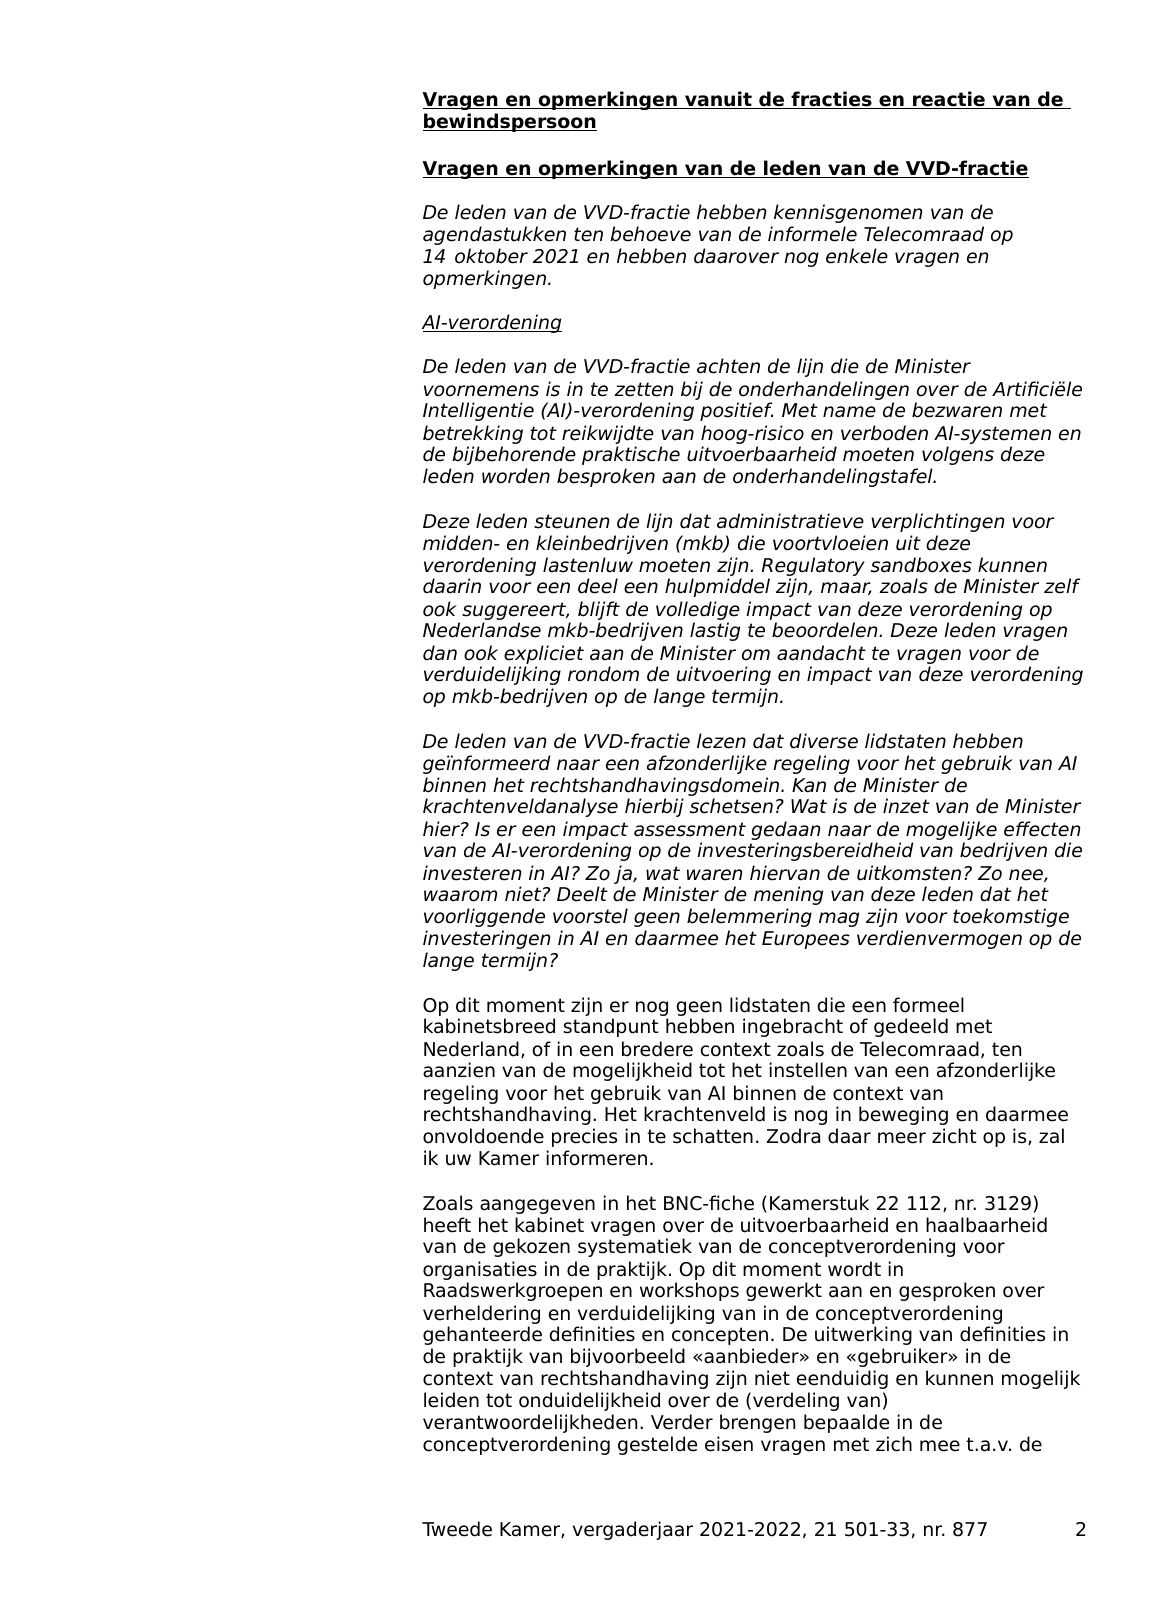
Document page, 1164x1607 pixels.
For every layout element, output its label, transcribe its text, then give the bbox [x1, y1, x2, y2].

subtitle AI-verordening [422, 312, 1087, 334]
text Deze leden steunen de lijn dat administratieve verplichtingen voor midden- en kleinbedrijven (mkb) die voortvloeien uit deze verordening lastenluw moeten zijn. Regulatory sandboxes kunnen daarin voor een deel een hulpmiddel zijn, maar, zoals de Minister zelf ook suggereert, blijft de volledige impact van deze verordening op Nederlandse mkb-bedrijven lastig te beoordelen. Deze leden vragen dan ook expliciet aan de Minister om aandacht te vragen voor de verduidelijking rondom de uitvoering en impact van deze verordening op mkb-bedrijven op de lange termijn. [422, 511, 1087, 708]
text Zoals aangegeven in het BNC-fiche (Kamerstuk 22 112, nr. 3129) heeft het kabinet vragen over de uitvoerbaarheid en haalbaarheid van de gekozen systematiek van de conceptverordening voor organisaties in de praktijk. Op dit moment wordt in Raadswerkgroepen en workshops gewerkt aan en gesproken over verheldering en verduidelijking van in de conceptverordening gehanteerde definities en concepten. De uitwerking van definities in de praktijk van bijvoorbeeld «aanbieder» en «gebruiker» in de context van rechtshandhaving zijn niet eenduidig en kunnen mogelijk leiden tot onduidelijkheid over de (verdeling van) verantwoordelijkheden. Verder brengen bepaalde in de conceptverordening gestelde eisen vragen met zich mee t.a.v. de [422, 1192, 1087, 1456]
text Op dit moment zijn er nog geen lidstaten die een formeel kabinetsbreed standpunt hebben ingebracht of gedeeld met Nederland, of in een bredere context zoals de Telecomraad, ten aanzien van de mogelijkheid tot het instellen van een afzonderlijke regeling voor het gebruik van AI binnen de context van rechtshandhaving. Het krachtenveld is nog in beweging en daarmee onvoldoende precies in te schatten. Zodra daar meer zicht op is, zal ik uw Kamer informeren. [422, 994, 1087, 1170]
text De leden van de VVD-fractie achten de lijn die de Minister voornemens is in te zetten bij de onderhandelingen over de Artificiële Intelligentie (AI)-verordening positief. Met name de bezwaren met betrekking tot reikwijdte van hoog-risico en verboden AI-systemen en de bijbehorende praktische uitvoerbaarheid moeten volgens deze leden worden besproken aan de onderhandelingstafel. [422, 356, 1087, 488]
subtitle Vragen en opmerkingen vanuit de fracties en reactie van de bewindspersoon [422, 89, 1087, 133]
subtitle Vragen en opmerkingen van de leden van de VVD-fractie [422, 158, 1087, 180]
text De leden van de VVD-fractie hebben kennisgenomen van de agendastukken ten behoeve van de informele Telecomraad op 14 oktober 2021 en hebben daarover nog enkele vragen en opmerkingen. [422, 202, 1087, 290]
text De leden van de VVD-fractie lezen dat diverse lidstaten hebben geïnformeerd naar een afzonderlijke regeling voor het gebruik van AI binnen het rechtshandhavingsdomein. Kan de Minister de krachtenveldanalyse hierbij schetsen? Wat is de inzet van de Minister hier? Is er een impact assessment gedaan naar de mogelijke effecten van de AI-verordening op de investeringsbereidheid van bedrijven die investeren in AI? Zo ja, wat waren hiervan de uitkomsten? Zo nee, waarom niet? Deelt de Minister de mening van deze leden dat het voorliggende voorstel geen belemmering mag zijn voor toekomstige investeringen in AI en daarmee het Europees verdienvermogen op de lange termijn? [422, 731, 1087, 972]
